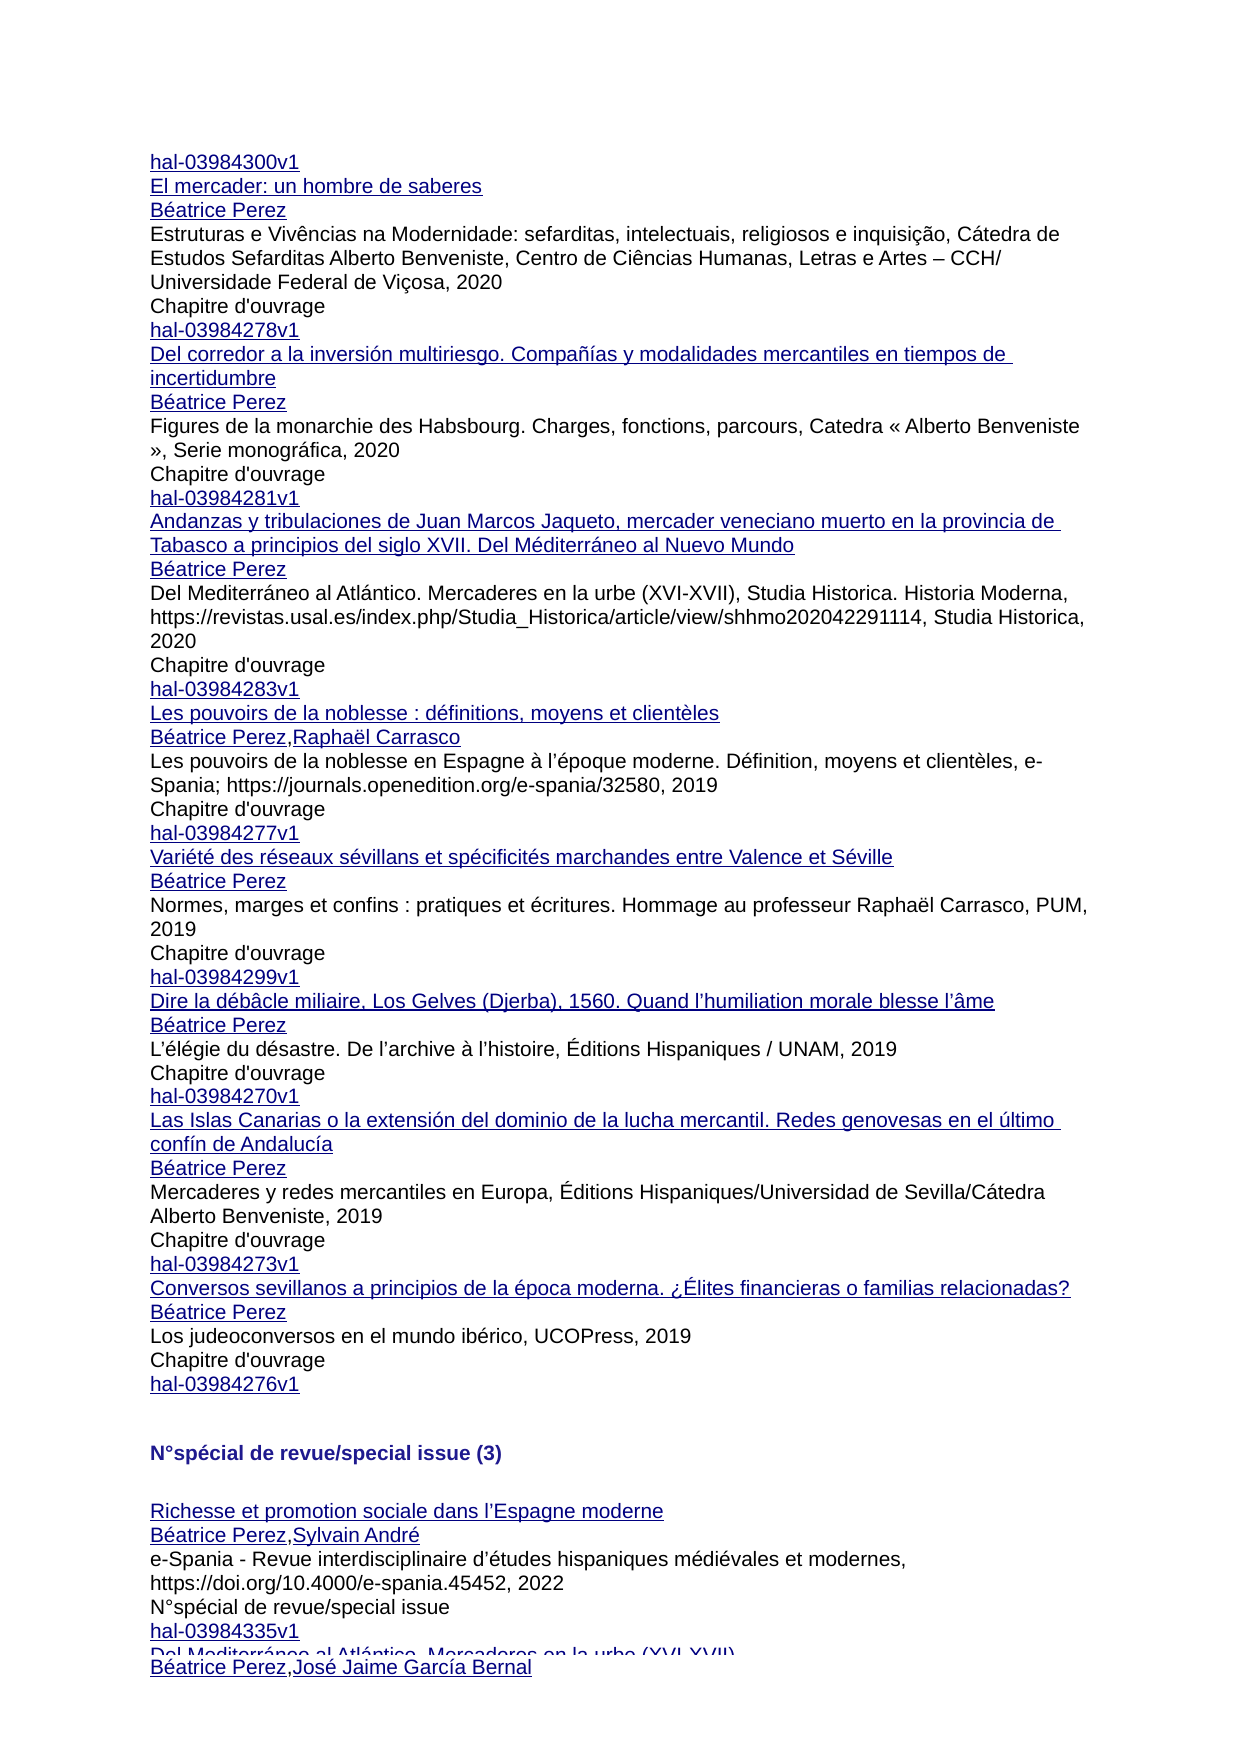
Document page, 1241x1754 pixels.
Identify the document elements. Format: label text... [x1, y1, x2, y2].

table_cell Variété des réseaux sévillans et spécificités marchandes entre Valence et Séville Béatrice Perez Normes, marges et confins : pratiques et écritures. Hommage au professeur Raphaël Carrasco, PUM, 2019 Chapitre d'ouvrage hal-03984299v1 [150, 845, 1090, 988]
table_cell El mercader: un hombre de saberes Béatrice Perez Estruturas e Vivências na Modernidade: sefarditas, intelectuais, religiosos e inquisição, Cátedra de Estudos Sefarditas Alberto Benveniste, Centro de Ciências Humanas, Letras e Artes – CCH/ Universidade Federal de Viçosa, 2020 Chapitre d'ouvrage hal-03984278v1 [150, 174, 1090, 342]
table_cell Conversos sevillanos a principios de la época moderna. ¿Élites financieras o familias relacionadas? Béatrice Perez Los judeoconversos en el mundo ibérico, UCOPress, 2019 Chapitre d'ouvrage hal-03984276v1 [150, 1276, 1090, 1396]
subtitle N°spécial de revue/special issue (3) [150, 1441, 1090, 1464]
table_cell Del corredor a la inversión multiriesgo. Compañías y modalidades mercantiles en tiempos de incertidumbre Béatrice Perez Figures de la monarchie des Habsbourg. Charges, fonctions, parcours, Catedra « Alberto Benveniste », Serie monográfica, 2020 Chapitre d'ouvrage hal-03984281v1 [150, 342, 1090, 509]
table_cell Andanzas y tribulaciones de Juan Marcos Jaqueto, mercader veneciano muerto en la provincia de Tabasco a principios del siglo XVII. Del Méditerráneo al Nuevo Mundo Béatrice Perez Del Mediterráneo al Atlántico. Mercaderes en la urbe (XVI-XVII), Studia Historica. Historia Moderna, https://revistas.usal.es/index.php/Studia_Historica/article/view/shhmo202042291114, Studia Historica, 2020 Chapitre d'ouvrage hal-03984283v1 [150, 509, 1090, 701]
table_cell Las Islas Canarias o la extensión del dominio de la lucha mercantil. Redes genovesas en el último confín de Andalucía Béatrice Perez Mercaderes y redes mercantiles en Europa, Éditions Hispaniques/Universidad de Sevilla/Cátedra Alberto Benveniste, 2019 Chapitre d'ouvrage hal-03984273v1 [150, 1108, 1090, 1276]
table_header Richesse et promotion sociale dans l’Espagne moderne Béatrice Perez,Sylvain André e-Spania - Revue interdisciplinaire d’études hispaniques médiévales et modernes, https://doi.org/10.4000/e-spania.45452, 2022 N°spécial de revue/special issue hal-03984335v1 [150, 1499, 1090, 1643]
table_cell Les pouvoirs de la noblesse : définitions, moyens et clientèles Béatrice Perez,Raphaël Carrasco Les pouvoirs de la noblesse en Espagne à l’époque moderne. Définition, moyens et clientèles, e-Spania; https://journals.openedition.org/e-spania/32580, 2019 Chapitre d'ouvrage hal-03984277v1 [150, 701, 1090, 845]
table_cell Dire la débâcle miliaire, Los Gelves (Djerba), 1560. Quand l’humiliation morale blesse l’âme Béatrice Perez L’élégie du désastre. De l’archive à l’histoire, Éditions Hispaniques / UNAM, 2019 Chapitre d'ouvrage hal-03984270v1 [150, 989, 1090, 1108]
table_cell hal-03984300v1 [150, 150, 1090, 174]
table_cell Del Mediterráneo al Atlántico. Mercaderes en la urbe (XVI-XVII) Béatrice Perez,José Jaime García Bernal [150, 1643, 1090, 1679]
